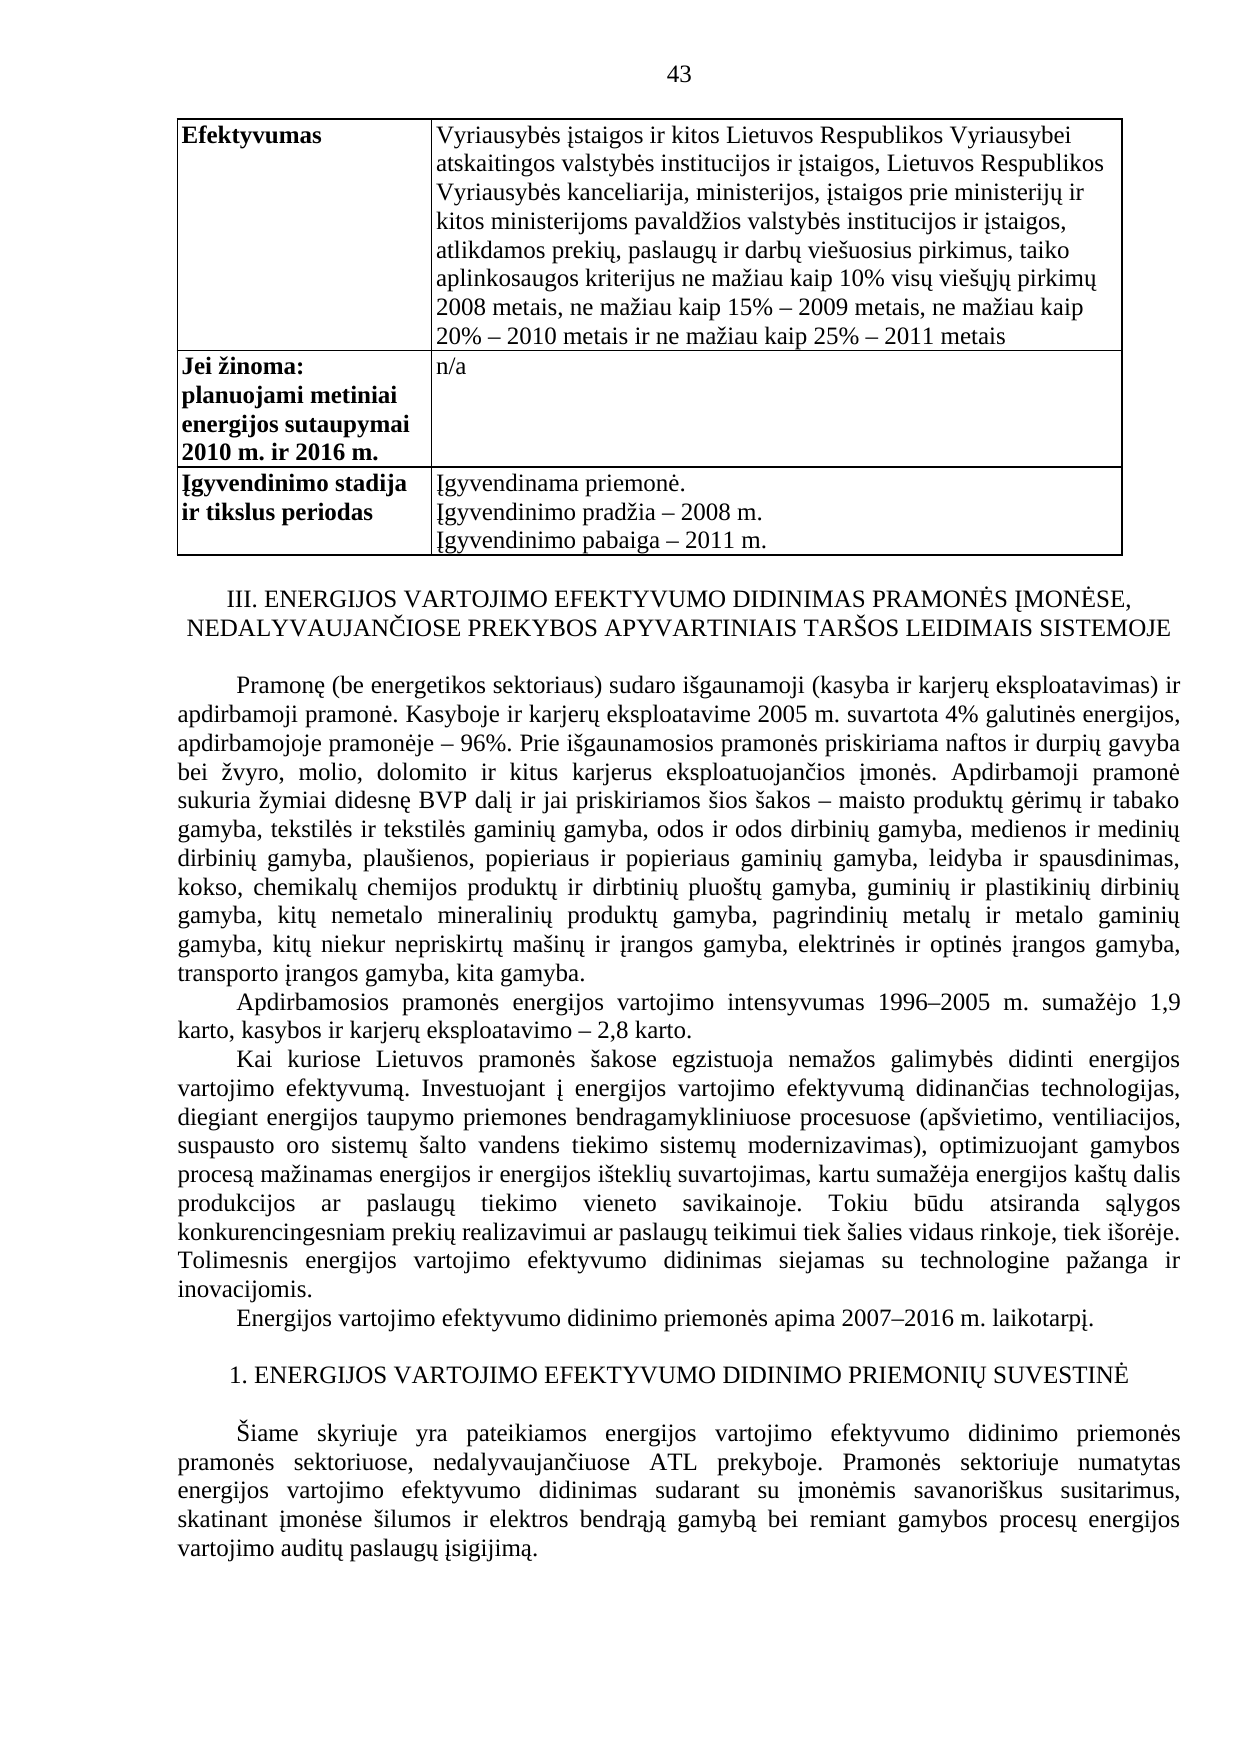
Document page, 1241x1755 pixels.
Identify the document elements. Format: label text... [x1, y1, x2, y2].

text Šiame skyriuje yra pateikiamos energijos vartojimo efektyvumo didinimo priemonės pramonės sektoriuose, nedalyvaujančiuose ATL prekyboje. Pramonės sektoriuje numatytas energijos vartojimo efektyvumo didinimas sudarant su įmonėmis savanoriškus susitarimus, skatinant įmonėse šilumos ir elektros bendrąją gamybą bei remiant gamybos procesų energijos vartojimo auditų paslaugų įsigijimą. [177, 1418, 1181, 1562]
text III. ENERGIJOS VARTOJIMO EFEKTYVUMO DIDINIMAS PRAMONĖS ĮMONĖSE, NEDALYVAUJANČIOSE PREKYBOS APYVARTINIAIS TARŠOS LEIDIMAIS SISTEMOJE [177, 584, 1181, 642]
text Kai kuriose Lietuvos pramonės šakose egzistuoja nemažos galimybės didinti energijos vartojimo efektyvumą. Investuojant į energijos vartojimo efektyvumą didinančias technologijas, diegiant energijos taupymo priemones bendragamykliniuose procesuose (apšvietimo, ventiliacijos, suspausto oro sistemų šalto vandens tiekimo sistemų modernizavimas), optimizuojant gamybos procesą mažinamas energijos ir energijos išteklių suvartojimas, kartu sumažėja energijos kaštų dalis produkcijos ar paslaugų tiekimo vieneto savikainoje. Tokiu būdu atsiranda sąlygos konkurencingesniam prekių realizavimui ar paslaugų teikimui tiek šalies vidaus rinkoje, tiek išorėje. Tolimesnis energijos vartojimo efektyvumo didinimas siejamas su technologine pažanga ir inovacijomis. [177, 1044, 1181, 1303]
table_cell Įgyvendinimo stadija ir tikslus periodas [178, 468, 431, 554]
text 1. ENERGIJOS VARTOJIMO EFEKTYVUMO DIDINIMO PRIEMONIŲ SUVESTINĖ [177, 1361, 1181, 1389]
table_cell Jei žinoma: planuojami metiniai energijos sutaupymai 2010 m. ir 2016 m. [178, 351, 431, 466]
text Pramonę (be energetikos sektoriaus) sudaro išgaunamoji (kasyba ir karjerų eksploatavimas) ir apdirbamoji pramonė. Kasyboje ir karjerų eksploatavime 2005 m. suvartota 4% galutinės energijos, apdirbamojoje pramonėje – 96%. Prie išgaunamosios pramonės priskiriama naftos ir durpių gavyba bei žvyro, molio, dolomito ir kitus karjerus eksploatuojančios įmonės. Apdirbamoji pramonė sukuria žymiai didesnę BVP dalį ir jai priskiriamos šios šakos – maisto produktų gėrimų ir tabako gamyba, tekstilės ir tekstilės gaminių gamyba, odos ir odos dirbinių gamyba, medienos ir medinių dirbinių gamyba, plaušienos, popieriaus ir popieriaus gaminių gamyba, leidyba ir spausdinimas, kokso, chemikalų chemijos produktų ir dirbtinių pluoštų gamyba, guminių ir plastikinių dirbinių gamyba, kitų nemetalo mineralinių produktų gamyba, pagrindinių metalų ir metalo gaminių gamyba, kitų niekur nepriskirtų mašinų ir įrangos gamyba, elektrinės ir optinės įrangos gamyba, transporto įrangos gamyba, kita gamyba. [177, 671, 1181, 987]
table_cell Įgyvendinama priemonė. Įgyvendinimo pradžia – 2008 m. Įgyvendinimo pabaiga – 2011 m. [432, 468, 1121, 554]
text Energijos vartojimo efektyvumo didinimo priemonės apima 2007–2016 m. laikotarpį. [177, 1303, 1181, 1332]
table_cell Vyriausybės įstaigos ir kitos Lietuvos Respublikos Vyriausybei atskaitingos valstybės institucijos ir įstaigos, Lietuvos Respublikos Vyriausybės kanceliarija, ministerijos, įstaigos prie ministerijų ir kitos ministerijoms pavaldžios valstybės institucijos ir įstaigos, atlikdamos prekių, paslaugų ir darbų viešuosius pirkimus, taiko aplinkosaugos kriterijus ne mažiau kaip 10% visų viešųjų pirkimų 2008 metais, ne mažiau kaip 15% – 2009 metais, ne mažiau kaip 20% – 2010 metais ir ne mažiau kaip 25% – 2011 metais [432, 120, 1121, 350]
text Apdirbamosios pramonės energijos vartojimo intensyvumas 1996–2005 m. sumažėjo 1,9 karto, kasybos ir karjerų eksploatavimo – 2,8 karto. [177, 987, 1181, 1044]
table_cell n/a [432, 351, 1121, 466]
table_cell Efektyvumas [178, 120, 431, 350]
